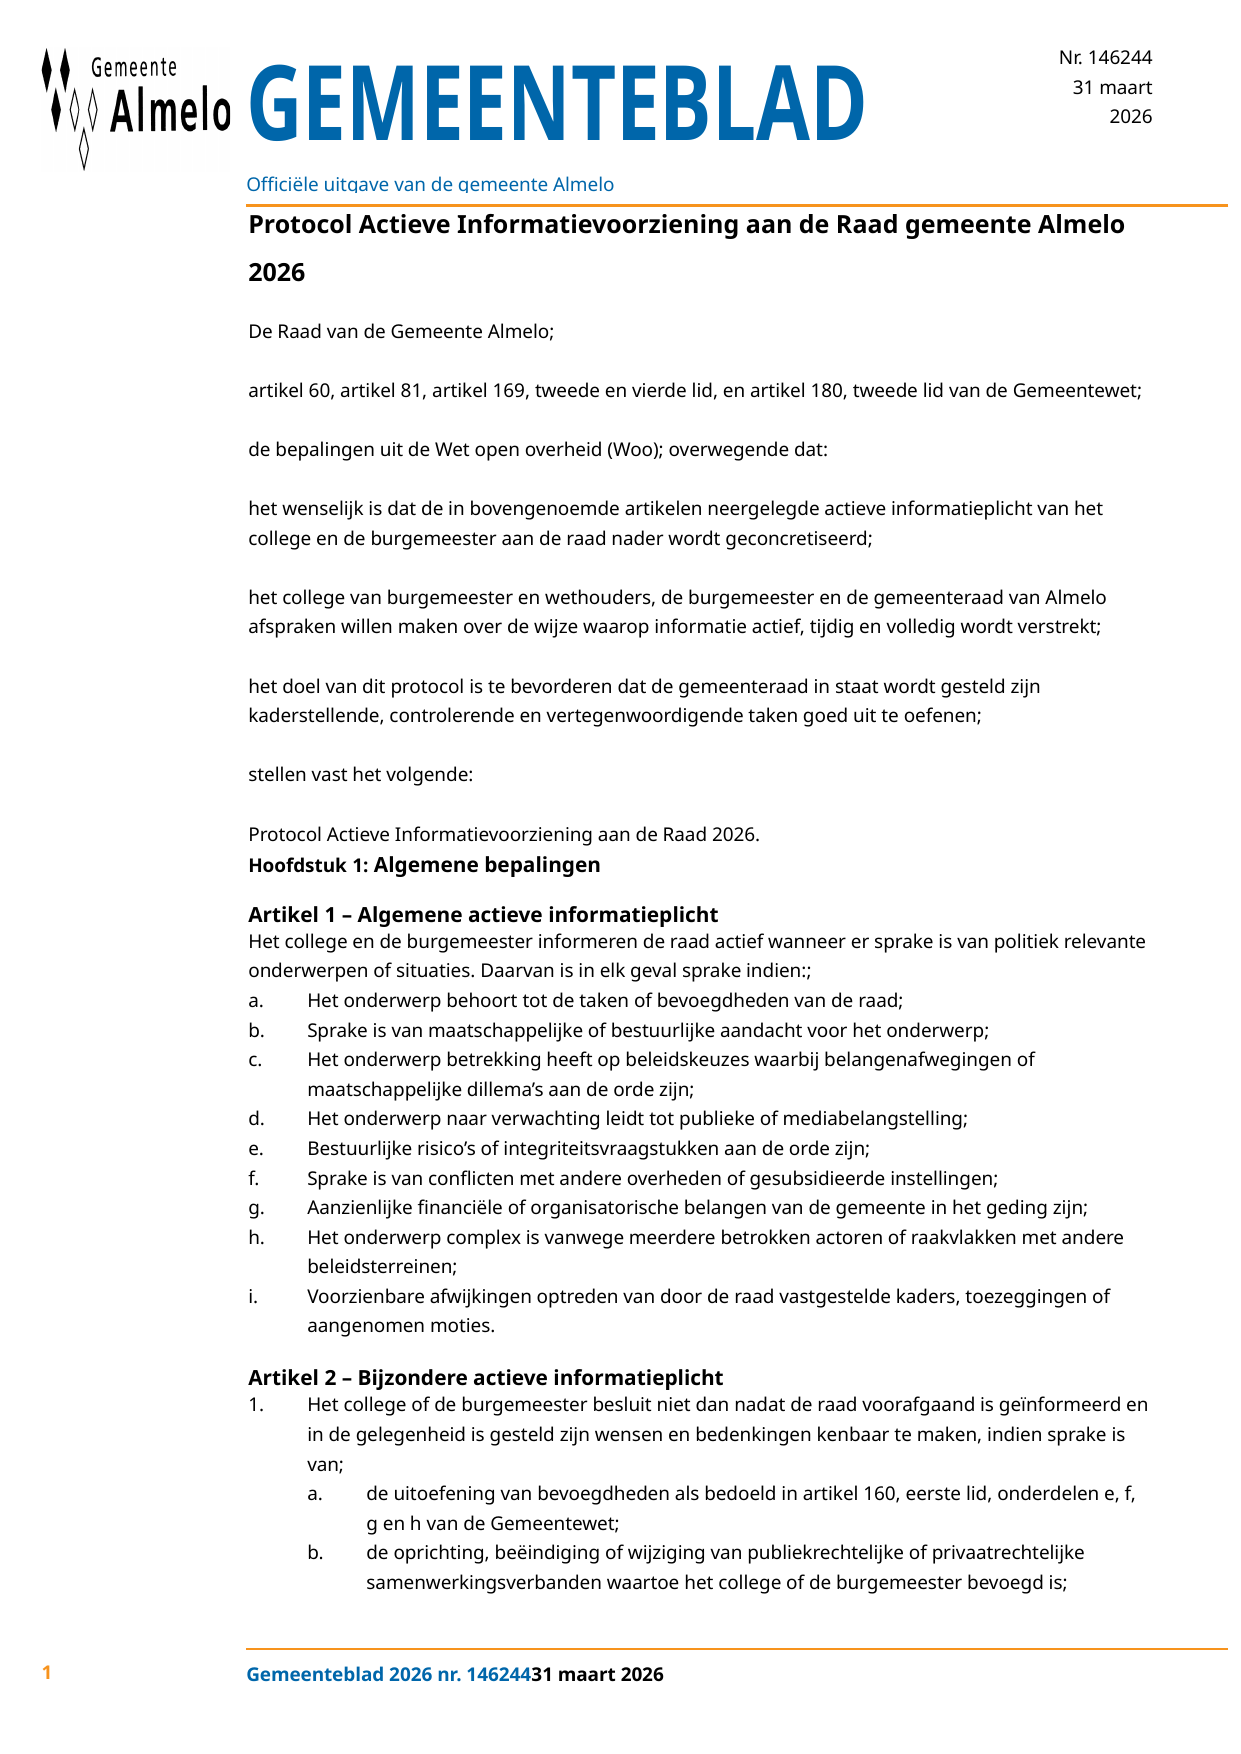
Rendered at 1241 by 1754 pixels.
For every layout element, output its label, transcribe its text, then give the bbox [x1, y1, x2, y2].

text Artikel 1 – Algemene actieve informatieplicht [248, 900, 1152, 928]
text het wenselijk is dat de in bovengenoemde artikelen neergelegde actieve informatieplicht van het college en de burgemeester aan de raad nader wordt geconcretiseerd; [248, 495, 1152, 551]
list Het onderwerp betrekking heeft op beleidskeuzes waarbij belangenafwegingen of maatschappelijke dillema’s aan de orde zijn; [248, 1046, 1152, 1102]
text het college van burgemeester en wethouders, de burgemeester en de gemeenteraad van Almelo afspraken willen maken over de wijze waarop informatie actief, tijdig en volledig wordt verstrekt; [248, 584, 1152, 639]
list Voorzienbare afwijkingen optreden van door de raad vastgestelde kaders, toezeggingen of aangenomen moties. [248, 1283, 1152, 1338]
list Bestuurlijke risico’s of integriteitsvraagstukken aan de orde zijn; [248, 1135, 1152, 1161]
text De Raad van de Gemeente Almelo; [248, 318, 1152, 344]
list Sprake is van conflicten met andere overheden of gesubsidieerde instellingen; [248, 1165, 1152, 1191]
list Sprake is van maatschappelijke of bestuurlijke aandacht voor het onderwerp; [248, 1017, 1152, 1043]
list Het college of de burgemeester besluit niet dan nadat de raad voorafgaand is geïnformeerd en in de gelegenheid is gesteld zijn wensen en bedenkingen kenbaar te maken, indien sprake is van; [248, 1392, 1152, 1476]
list Het onderwerp naar verwachting leidt tot publieke of mediabelangstelling; [248, 1106, 1152, 1131]
text artikel 60, artikel 81, artikel 169, tweede en vierde lid, en artikel 180, tweede lid van de Gemeentewet; [248, 377, 1152, 403]
text Artikel 2 – Bijzondere actieve informatieplicht [248, 1363, 1152, 1392]
text de bepalingen uit de Wet open overheid (Woo); overwegende dat: [248, 436, 1152, 462]
text stellen vast het volgende: [248, 762, 1152, 787]
list de oprichting, beëindiging of wijziging van publiekrechtelijke of privaatrechtelijke samenwerkingsverbanden waartoe het college of de burgemeester bevoegd is; [307, 1539, 1152, 1595]
text Het college en de burgemeester informeren de raad actief wanneer er sprake is van politiek relevante onderwerpen of situaties. Daarvan is in elk geval sprake indien:; [248, 928, 1152, 983]
list Het onderwerp behoort tot de taken of bevoegdheden van de raad; [248, 987, 1152, 1013]
picture [41, 47, 231, 172]
list de uitoefening van bevoegdheden als bedoeld in artikel 160, eerste lid, onderdelen e, f, g en h van de Gemeentewet; [307, 1480, 1152, 1536]
text Protocol Actieve Informatievoorziening aan de Raad gemeente Almelo 2026 [248, 207, 1152, 288]
text Protocol Actieve Informatievoorziening aan de Raad 2026. [248, 821, 1152, 847]
text Hoofdstuk 1: Algemene bepalingen [248, 850, 1152, 879]
list Aanzienlijke financiële of organisatorische belangen van de gemeente in het geding zijn; [248, 1194, 1152, 1220]
text het doel van dit protocol is te bevorderen dat de gemeenteraad in staat wordt gesteld zijn kaderstellende, controlerende en vertegenwoordigende taken goed uit te oefenen; [248, 673, 1152, 728]
list Het onderwerp complex is vanwege meerdere betrokken actoren of raakvlakken met andere beleidsterreinen; [248, 1224, 1152, 1279]
